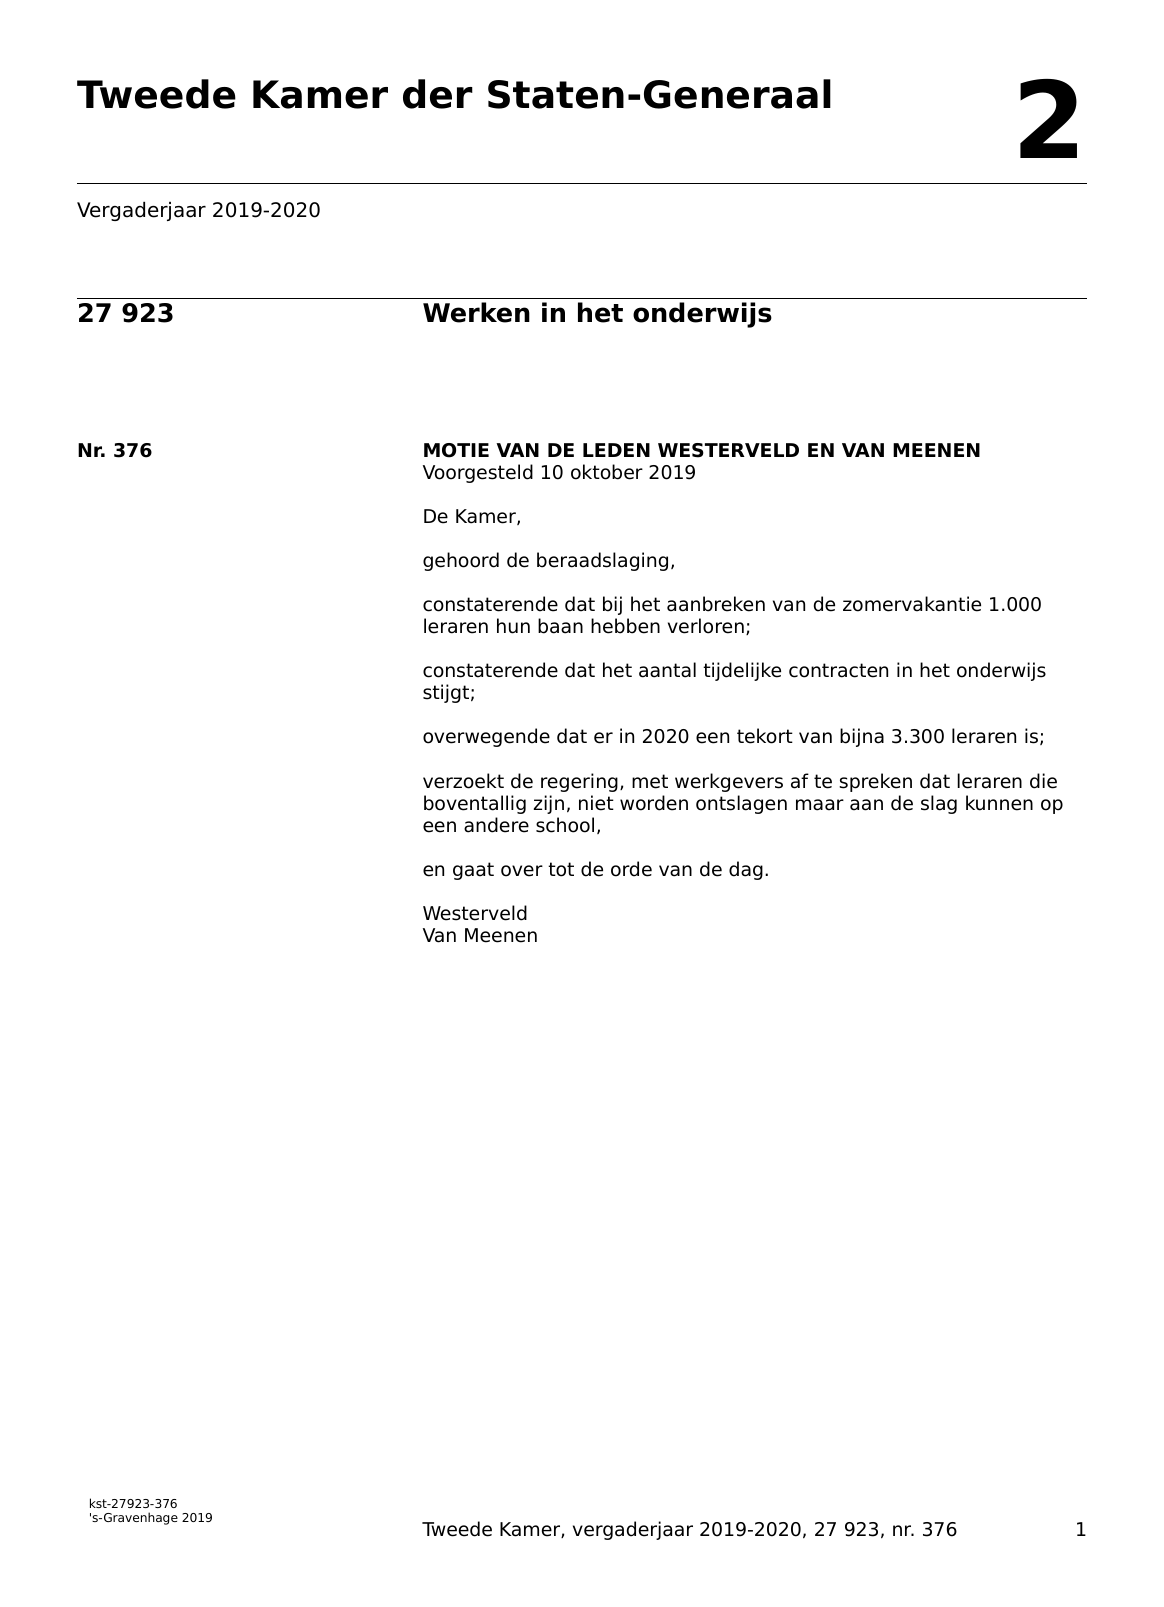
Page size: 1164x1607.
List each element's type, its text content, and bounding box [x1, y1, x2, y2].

table_header Tweede Kamer der Staten-Generaal [77, 59, 886, 183]
text en gaat over tot de orde van de dag. [422, 859, 1087, 881]
text constaterende dat het aantal tijdelijke contracten in het onderwijs stijgt; [422, 660, 1087, 704]
text overwegende dat er in 2020 een tekort van bijna 3.300 leraren is; [422, 726, 1087, 748]
text 's-Gravenhage 2019 [88, 1511, 323, 1525]
table_cell Vergaderjaar 2019-2020 [77, 184, 1087, 298]
text De Kamer, [422, 506, 1087, 528]
subtitle Nr. 376 MOTIE VAN DE LEDEN WESTERVELD EN VAN MEENEN [77, 440, 1087, 462]
subtitle 27 923 Werken in het onderwijs [77, 299, 1087, 329]
text Westerveld [422, 903, 1087, 925]
text gehoord de beraadslaging, [422, 550, 1087, 572]
text verzoekt de regering, met werkgevers af te spreken dat leraren die boventallig zijn, niet worden ontslagen maar aan de slag kunnen op een andere school, [422, 771, 1087, 837]
text kst-27923-376 [88, 1497, 323, 1511]
table_header 2 [886, 59, 1087, 183]
text Voorgesteld 10 oktober 2019 [422, 462, 1087, 484]
text constaterende dat bij het aanbreken van de zomervakantie 1.000 leraren hun baan hebben verloren; [422, 594, 1087, 638]
text Van Meenen [422, 925, 1087, 947]
